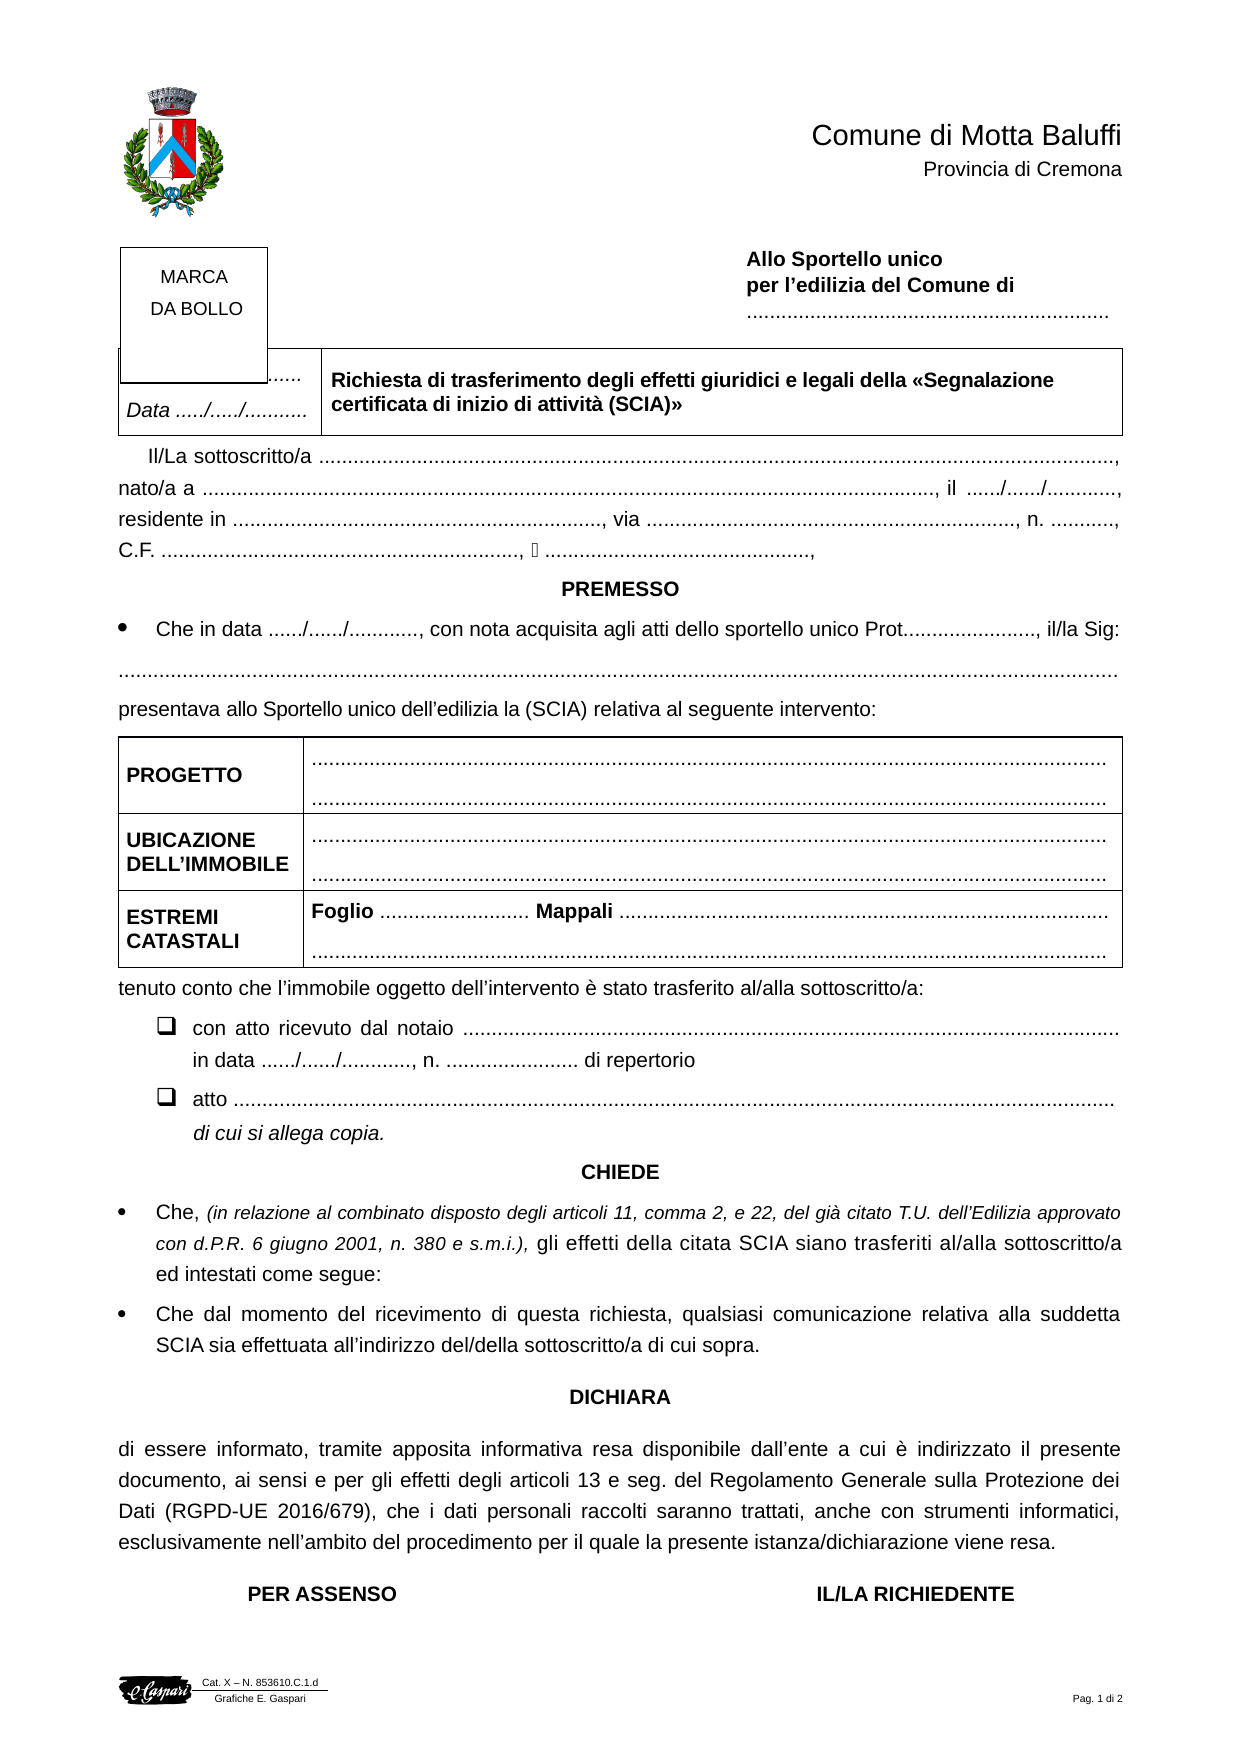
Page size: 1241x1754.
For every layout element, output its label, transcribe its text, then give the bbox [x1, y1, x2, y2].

text Allo Sportello unico [268, 247, 1122, 271]
list Che in data ....../....../............, con nota acquisita agli atti dello sportello unico Prot......................., il/la Sig: [118, 617, 1122, 642]
text di essere informato, tramite apposita informativa resa disponibile dall’ente a cui è indirizzato il presente documento, ai sensi e per gli effetti degli articoli 13 e seg. del Regolamento Generale sulla Protezione dei Dati (RGPD-UE 2016/679), che i dati personali raccolti saranno trattati, anche con strumenti informatici, esclusivamente nell’ambito del procedimento per il quale la presente istanza/dichiarazione viene resa. [118, 1437, 1122, 1554]
picture [118, 1675, 192, 1705]
text presentava allo Sportello unico dell’edilizia la (SCIA) relativa al seguente intervento: [118, 697, 1122, 721]
subtitle CHIEDE [118, 1160, 1122, 1184]
text per l’edilizia del Comune di [268, 273, 1122, 297]
text Comune di Motta Baluffi [224, 118, 1122, 152]
text Il/La sottoscritto/a .........................................................................................................................................., nato/a a ..............................................................................................................................., il ....../....../............, residente in ................................................................, via ................................................................, n. ..........., C.F. ..............................................................,  .............................................., [118, 444, 1122, 562]
text ............................................................... [268, 299, 1122, 323]
text PER ASSENSO IL/LA RICHIEDENTE [118, 1582, 1122, 1606]
text Provincia di Cremona [224, 157, 1122, 181]
text  atto ......................................................................................................................................................... [155, 1087, 1122, 1112]
table_cell ESTREMI CATASTALI [119, 891, 303, 967]
table_header .......................................................................................................................................... .......................................................................................................................................... [304, 738, 1122, 813]
text di cui si allega copia. [193, 1121, 1122, 1144]
text DICHIARA [118, 1385, 1122, 1409]
table_header N. .......................... Data ...../...../........... [119, 349, 321, 435]
subtitle PREMESSO [118, 577, 1122, 601]
table_cell Foglio .......................... Mappali ..................................................................................... .......................................................................................................................................... [304, 891, 1122, 967]
list Che, (in relazione al combinato disposto degli articoli 11, comma 2, e 22, del già citato T.U. dell’Edilizia approvato con d.P.R. 6 giugno 2001, n. 380 e s.m.i.), gli effetti della citata SCIA siano trasferiti al/alla sottoscritto/a ed intestati come segue: [118, 1199, 1122, 1286]
picture [122, 87, 224, 219]
table_header Richiesta di trasferimento degli effetti giuridici e legali della «Segnalazione certificata di inizio di attività (SCIA)» [322, 349, 1122, 435]
table_header PROGETTO [119, 738, 303, 813]
table_cell .......................................................................................................................................... .......................................................................................................................................... [304, 814, 1122, 890]
text tenuto conto che l’immobile oggetto dell’intervento è stato trasferito al/alla sottoscritto/a: [118, 976, 1122, 1000]
table_cell UBICAZIONE DELL’IMMOBILE [119, 814, 303, 890]
text  con atto ricevuto dal notaio .................................................................................................................. in data ....../....../............, n. ....................... di repertorio [155, 1016, 1122, 1072]
list Che dal momento del ricevimento di questa richiesta, qualsiasi comunicazione relativa alla suddetta SCIA sia effettuata all’indirizzo del/della sottoscritto/a di cui sopra. [118, 1301, 1122, 1357]
